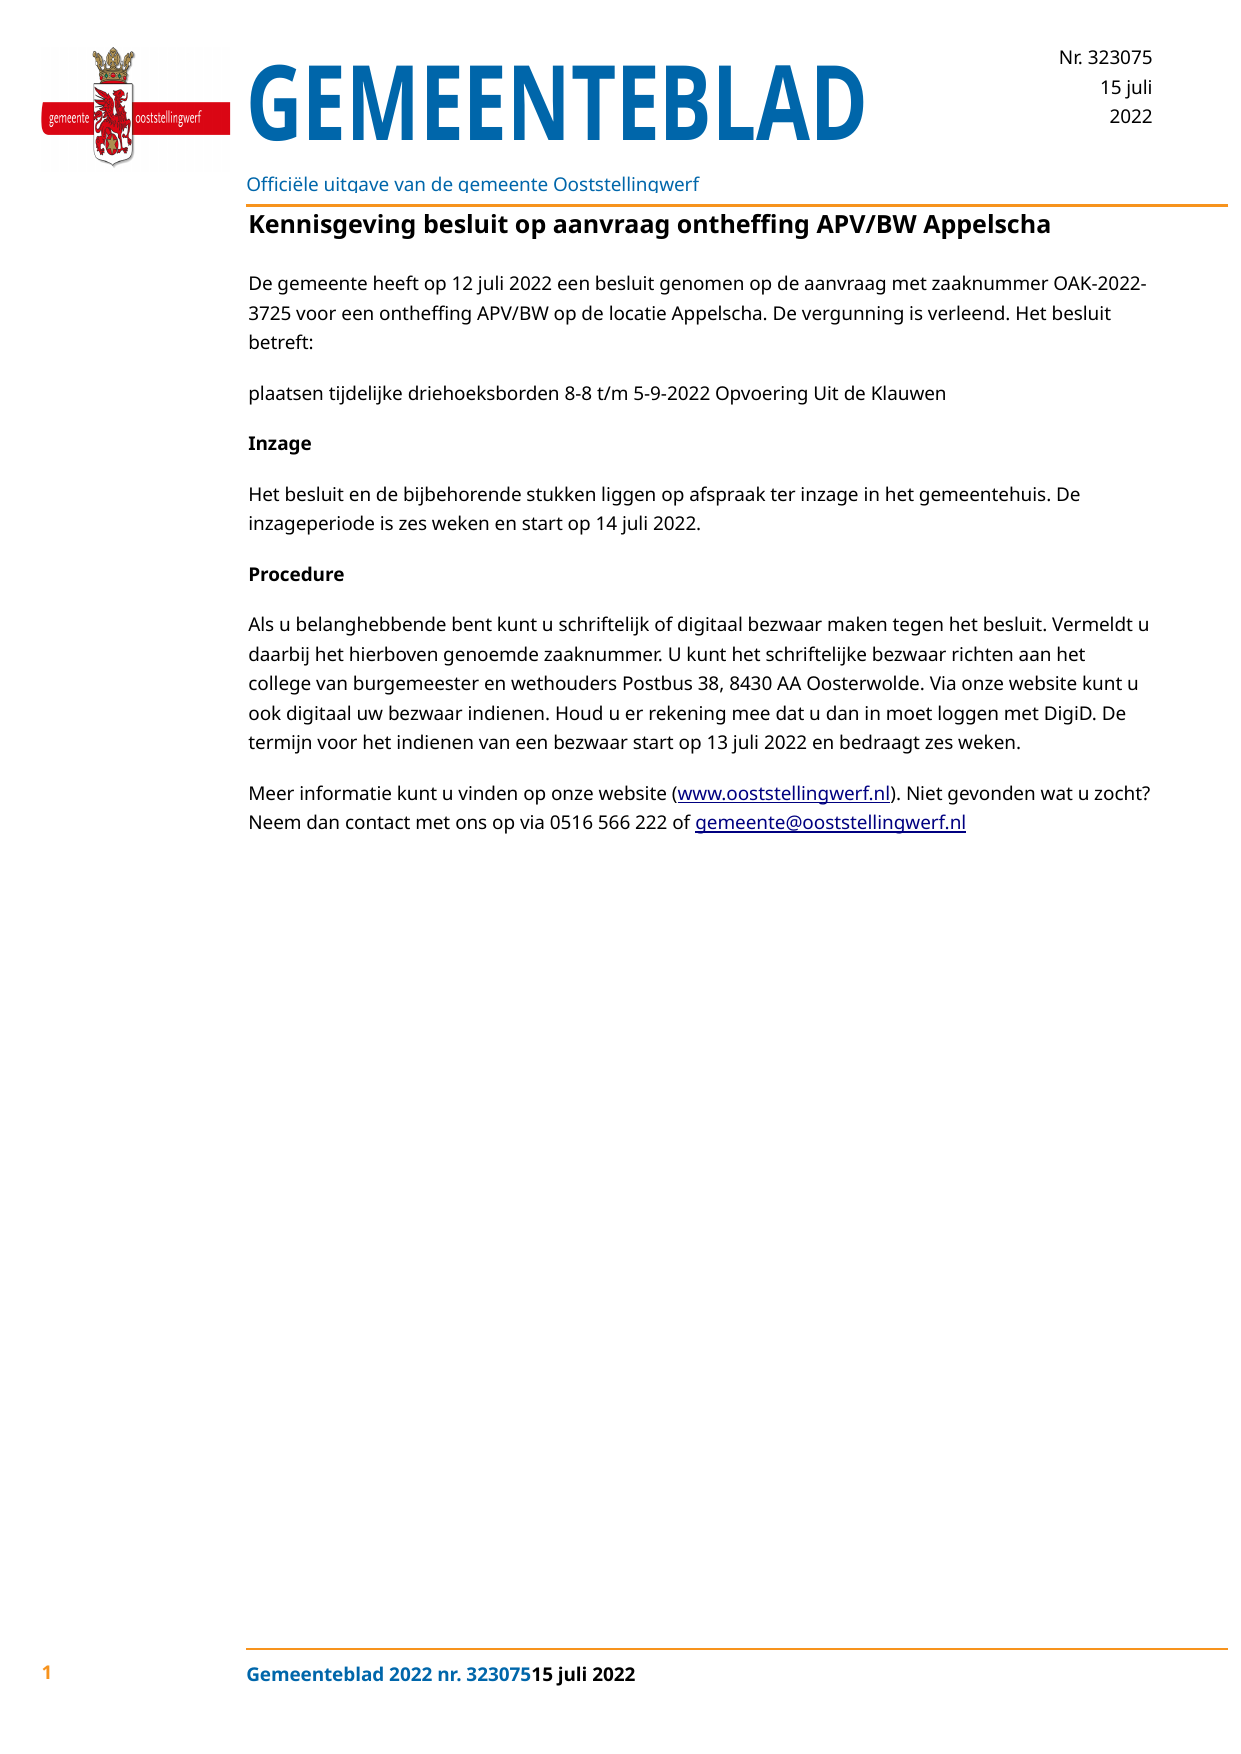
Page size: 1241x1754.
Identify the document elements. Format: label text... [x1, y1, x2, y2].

text Inzage [248, 430, 1152, 456]
text Procedure [248, 561, 1152, 586]
text plaatsen tijdelijke driehoeksborden 8-8 t/m 5-9-2022 Opvoering Uit de Klauwen [248, 380, 1152, 406]
text Het besluit en de bijbehorende stukken liggen op afspraak ter inzage in het gemeentehuis. De inzageperiode is zes weken en start op 14 juli 2022. [248, 481, 1152, 536]
text Meer informatie kunt u vinden op onze website (www.ooststellingwerf.nl). Niet gevonden wat u zocht? Neem dan contact met ons op via 0516 566 222 of gemeente@ooststellingwerf.nl [248, 780, 1152, 835]
text De gemeente heeft op 12 juli 2022 een besluit genomen op de aanvraag met zaaknummer OAK-2022-3725 voor een ontheffing APV/BW op de locatie Appelscha. De vergunning is verleend. Het besluit betreft: [248, 270, 1152, 355]
text Kennisgeving besluit op aanvraag ontheffing APV/BW Appelscha [248, 207, 1152, 241]
text Als u belanghebbende bent kunt u schriftelijk of digitaal bezwaar maken tegen het besluit. Vermeldt u daarbij het hierboven genoemde zaaknummer. U kunt het schriftelijke bezwaar richten aan het college van burgemeester en wethouders Postbus 38, 8430 AA Oosterwolde. Via onze website kunt u ook digitaal uw bezwaar indienen. Houd u er rekening mee dat u dan in moet loggen met DigiD. De termijn voor het indienen van een bezwaar start op 13 juli 2022 en bedraagt zes weken. [248, 611, 1152, 755]
picture [41, 47, 231, 172]
